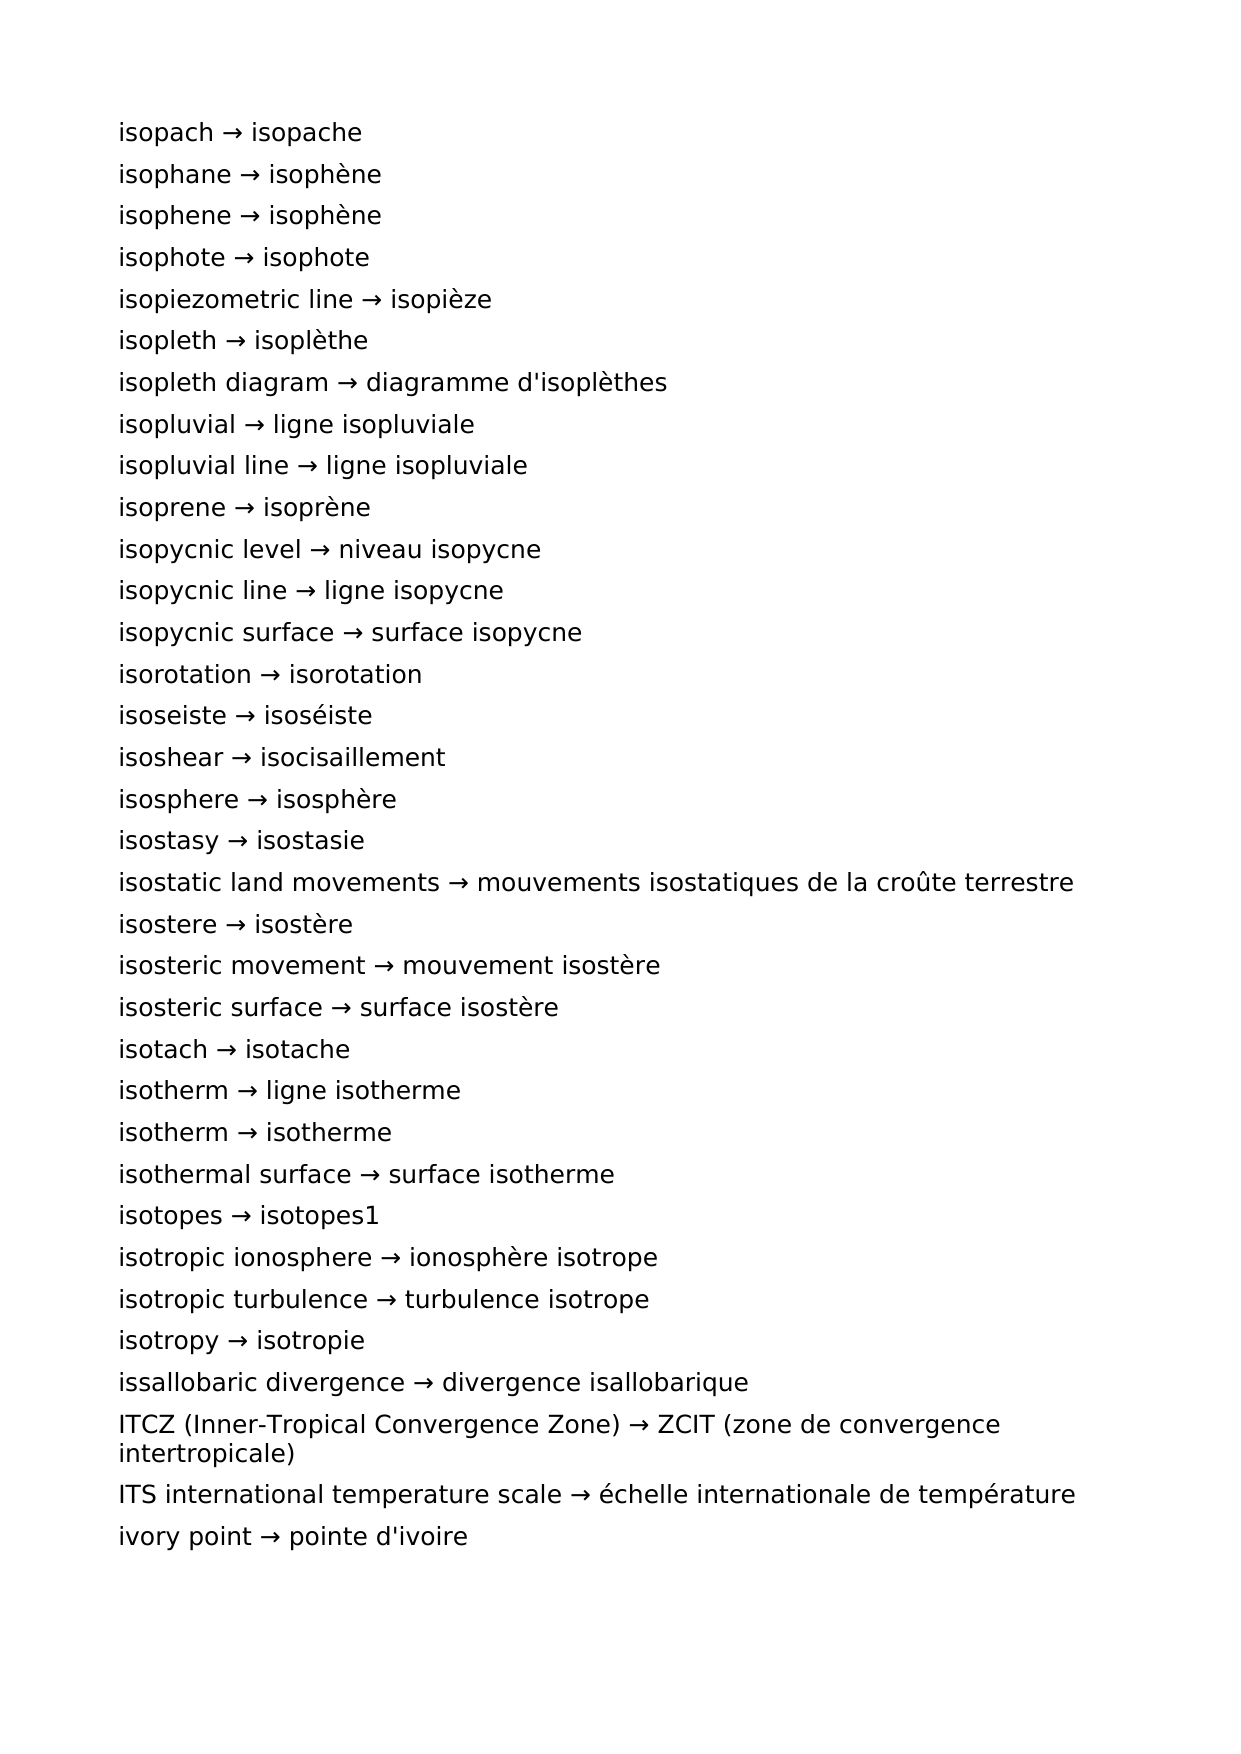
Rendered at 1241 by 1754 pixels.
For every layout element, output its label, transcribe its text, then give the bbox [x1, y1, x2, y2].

text isostatic land movements → mouvements isostatiques de la croûte terrestre [118, 868, 1122, 897]
text ITCZ (Inner-Tropical Convergence Zone) → ZCIT (zone de convergence intertropicale) [118, 1410, 1122, 1468]
text isophane → isophène [118, 160, 1122, 189]
text isoshear → isocisaillement [118, 743, 1122, 772]
text isotropy → isotropie [118, 1326, 1122, 1356]
text isophene → isophène [118, 201, 1122, 231]
text issallobaric divergence → divergence isallobarique [118, 1368, 1122, 1397]
text isotherm → ligne isotherme [118, 1076, 1122, 1106]
text isoseiste → isoséiste [118, 701, 1122, 731]
text isotopes → isotopes1 [118, 1201, 1122, 1231]
text isosphere → isosphère [118, 785, 1122, 814]
text isophote → isophote [118, 243, 1122, 272]
text isorotation → isorotation [118, 660, 1122, 689]
text isopycnic surface → surface isopycne [118, 618, 1122, 647]
text isostasy → isostasie [118, 826, 1122, 856]
text isopleth diagram → diagramme d'isoplèthes [118, 368, 1122, 397]
text isopach → isopache [118, 118, 1122, 147]
text isoprene → isoprène [118, 493, 1122, 522]
text isosteric movement → mouvement isostère [118, 951, 1122, 981]
text isotherm → isotherme [118, 1118, 1122, 1147]
text isopycnic level → niveau isopycne [118, 535, 1122, 564]
text isopluvial → ligne isopluviale [118, 410, 1122, 439]
text isopleth → isoplèthe [118, 326, 1122, 356]
text isopluvial line → ligne isopluviale [118, 451, 1122, 481]
text isotropic turbulence → turbulence isotrope [118, 1285, 1122, 1314]
text isothermal surface → surface isotherme [118, 1160, 1122, 1189]
text isotropic ionosphere → ionosphère isotrope [118, 1243, 1122, 1272]
text ITS international temperature scale → échelle internationale de température [118, 1481, 1122, 1510]
text isopiezometric line → isopièze [118, 285, 1122, 314]
text ivory point → pointe d'ivoire [118, 1522, 1122, 1551]
text isotach → isotache [118, 1035, 1122, 1064]
text isopycnic line → ligne isopycne [118, 576, 1122, 606]
text isostere → isostère [118, 910, 1122, 939]
text isosteric surface → surface isostère [118, 993, 1122, 1022]
